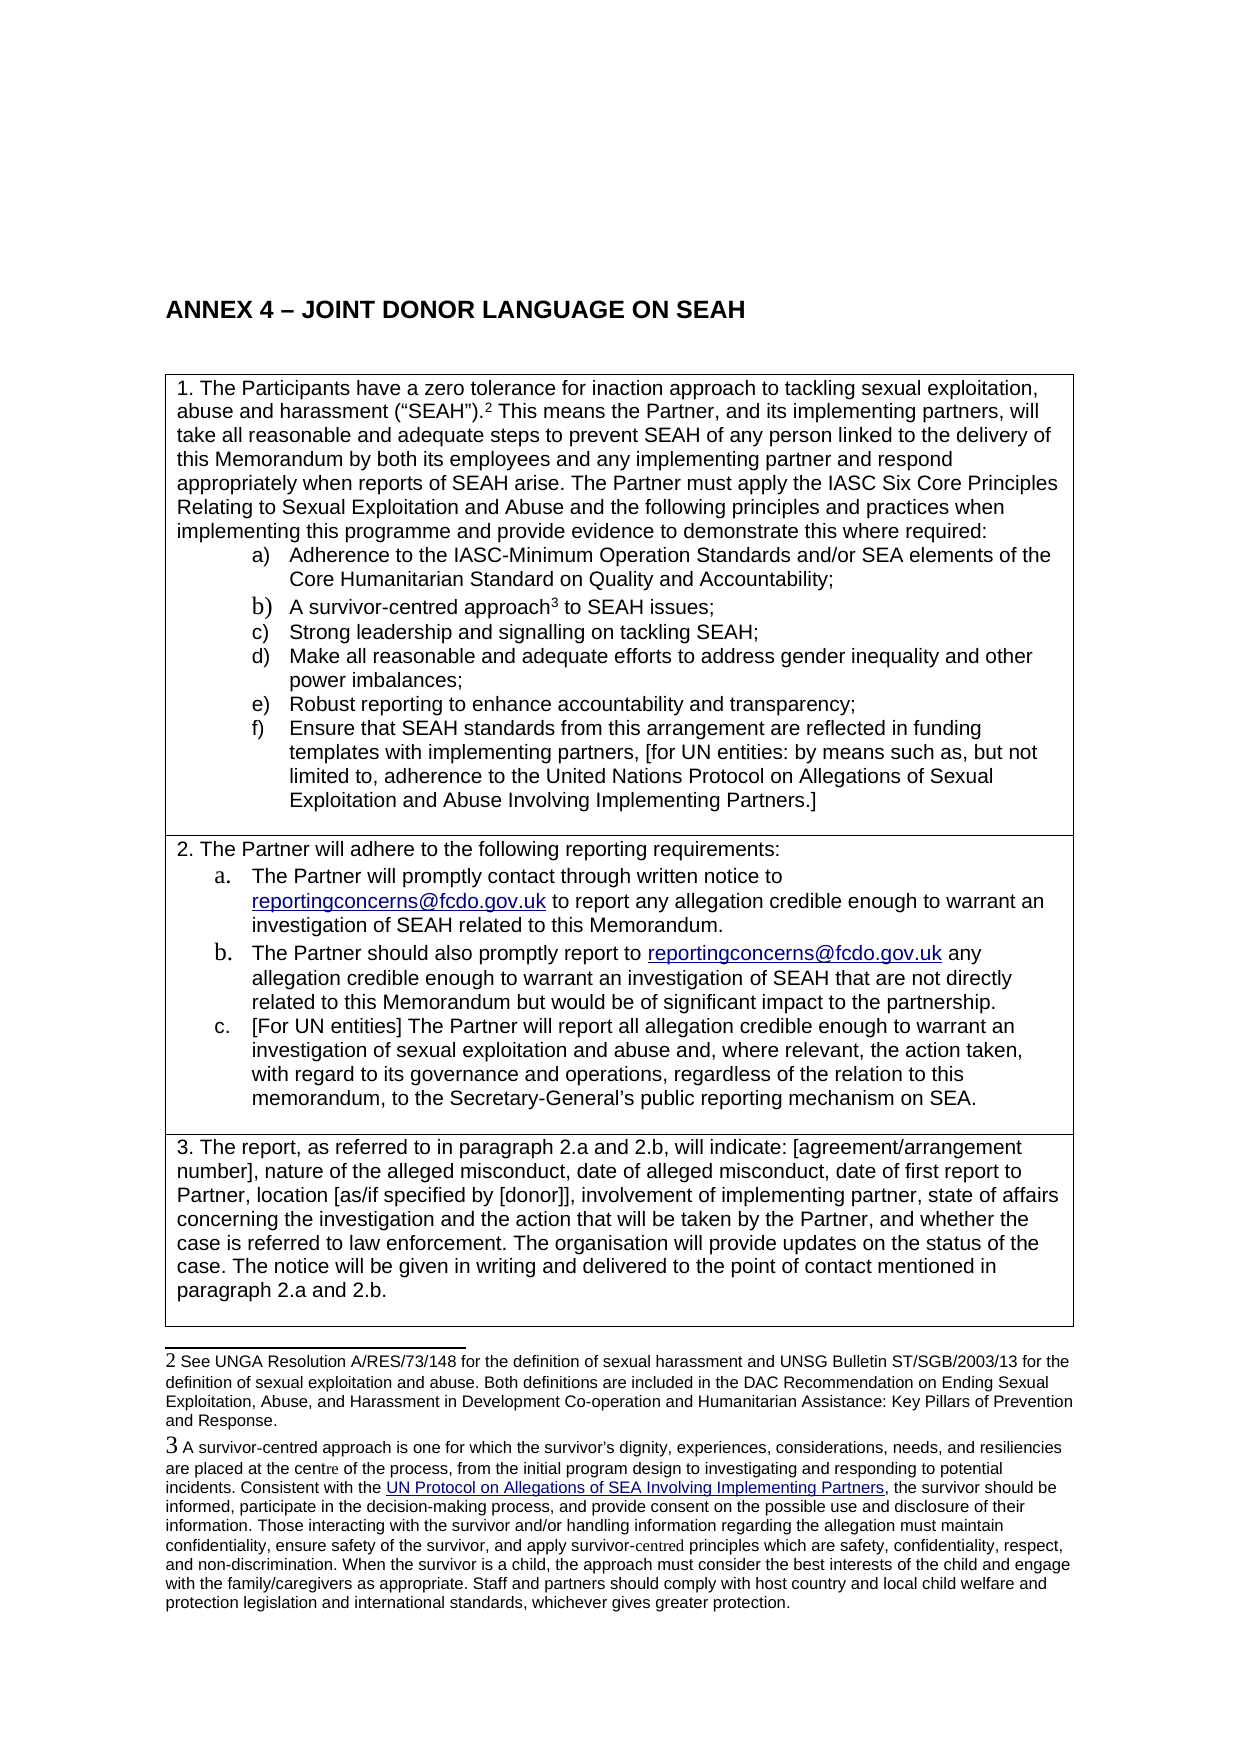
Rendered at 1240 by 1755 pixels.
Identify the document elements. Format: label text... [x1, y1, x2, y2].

table_cell 3. The report, as referred to in paragraph 2.a and 2.b, will indicate: [agreement/arrangement number], nature of the alleged misconduct, date of alleged misconduct, date of first report to Partner, location [as/if specified by [donor]], involvement of implementing partner, state of affairs concerning the investigation and the action that will be taken by the Partner, and whether the case is referred to law enforcement. The organisation will provide updates on the status of the case. The notice will be given in writing and delivered to the point of contact mentioned in paragraph 2.a and 2.b. [166, 1135, 1073, 1326]
table_header 1. The Participants have a zero tolerance for inaction approach to tackling sexual exploitation, abuse and harassment (“SEAH”). This means the Partner, and its implementing partners, will take all reasonable and adequate steps to prevent SEAH of any person linked to the delivery of this Memorandum by both its employees and any implementing partner and respond appropriately when reports of SEAH arise. The Partner must apply the IASC Six Core Principles Relating to Sexual Exploitation and Abuse and the following principles and practices when implementing this programme and provide evidence to demonstrate this where required: Adherence to the IASC-Minimum Operation Standards and/or SEA elements of the Core Humanitarian Standard on Quality and Accountability; A survivor-centred approach to SEAH issues; Strong leadership and signalling on tackling SEAH; Make all reasonable and adequate efforts to address gender inequality and other power imbalances; Robust reporting to enhance accountability and transparency; Ensure that SEAH standards from this arrangement are reflected in funding templates with implementing partners, [for UN entities: by means such as, but not limited to, adherence to the United Nations Protocol on Allegations of Sexual Exploitation and Abuse Involving Implementing Partners.] [166, 375, 1073, 835]
table_cell 2. The Partner will adhere to the following reporting requirements: The Partner will promptly contact through written notice to reportingconcerns@fcdo.gov.uk to report any allegation credible enough to warrant an investigation of SEAH related to this Memorandum. The Partner should also promptly report to reportingconcerns@fcdo.gov.uk any allegation credible enough to warrant an investigation of SEAH that are not directly related to this Memorandum but would be of significant impact to the partnership. [For UN entities] The Partner will report all allegation credible enough to warrant an investigation of sexual exploitation and abuse and, where relevant, the action taken, with regard to its governance and operations, regardless of the relation to this memorandum, to the Secretary-General’s public reporting mechanism on SEA. [166, 836, 1073, 1133]
text ANNEX 4 – JOINT DONOR LANGUAGE ON SEAH [165, 295, 1074, 324]
